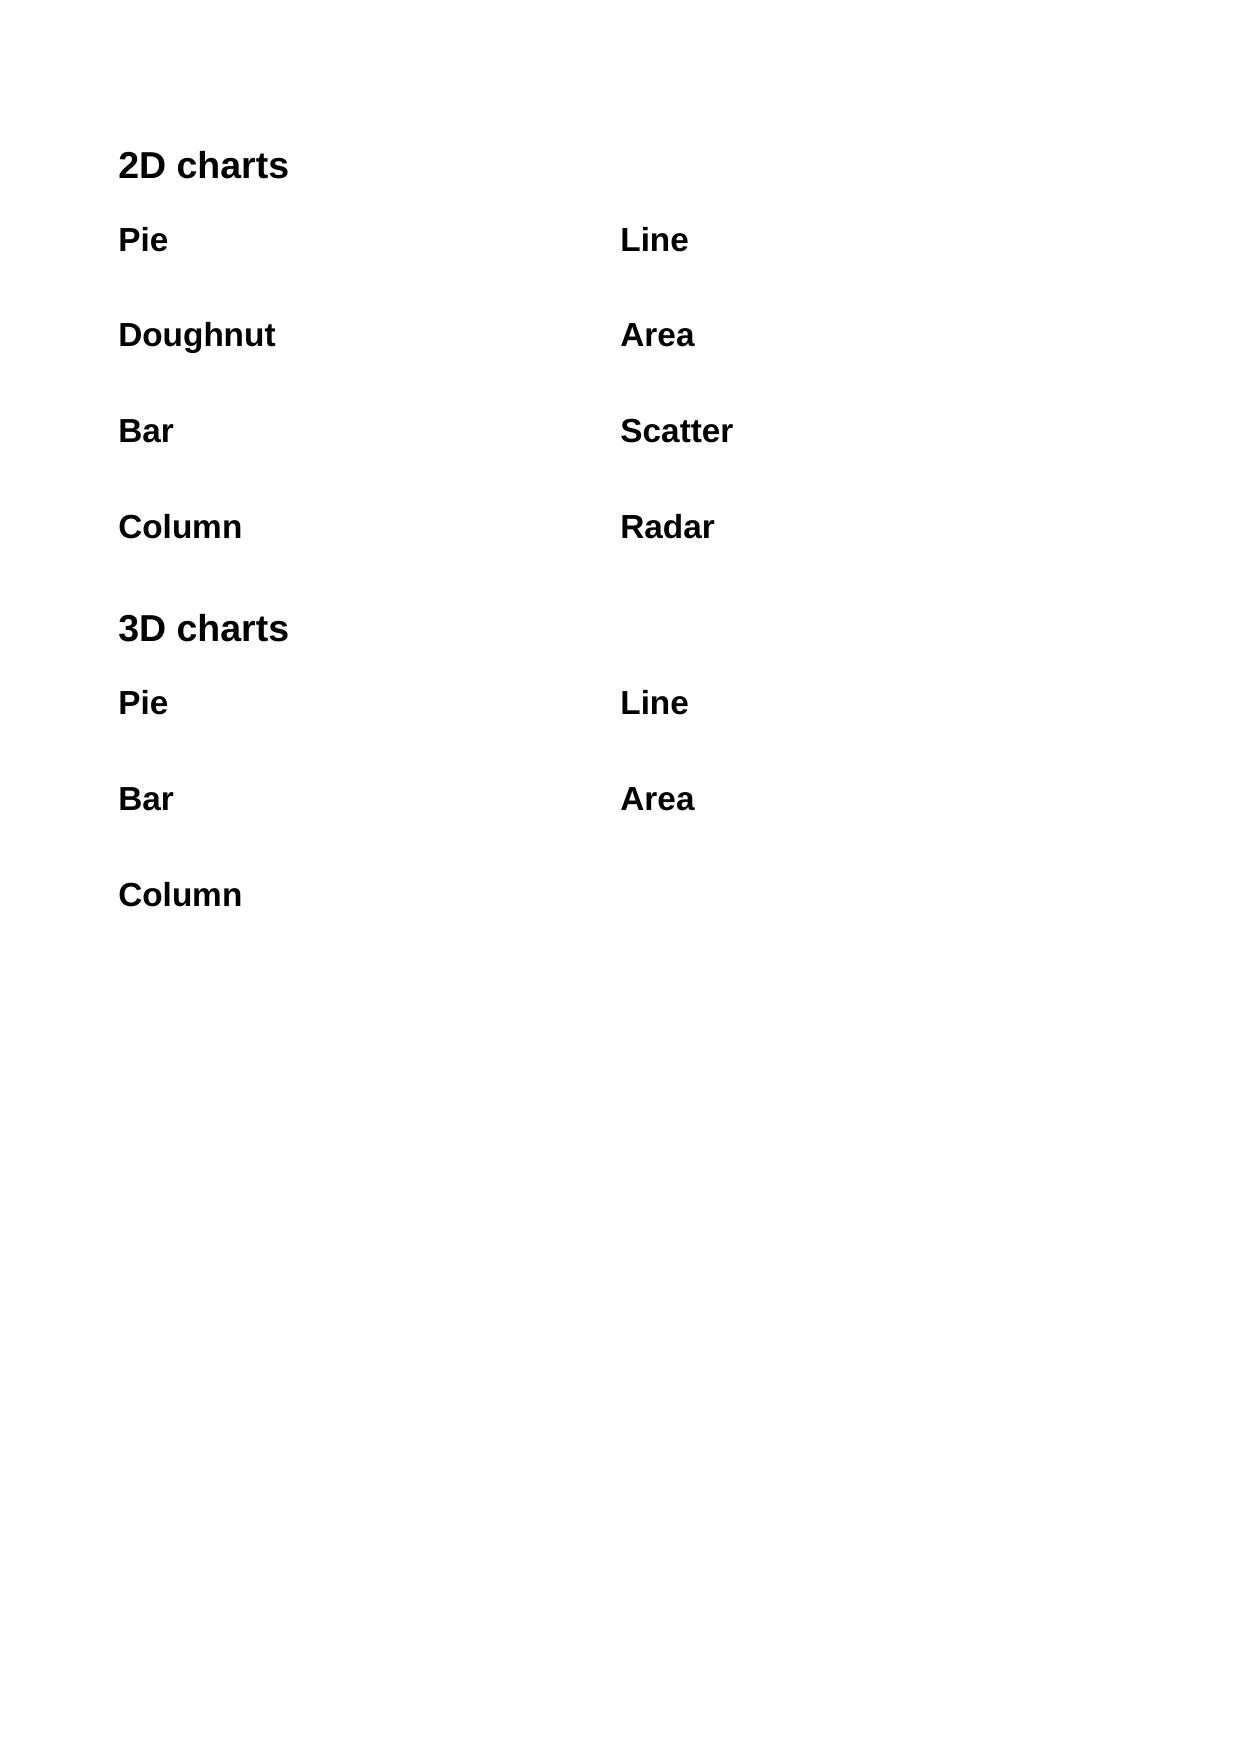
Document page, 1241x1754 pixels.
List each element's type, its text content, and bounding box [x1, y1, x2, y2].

subtitle Area [620, 429, 1122, 453]
subtitle Pie [118, 142, 620, 166]
subtitle Column [118, 286, 620, 310]
subtitle Area [620, 190, 1122, 214]
subtitle 2D charts [118, 118, 1122, 142]
subtitle Bar [118, 406, 620, 429]
subtitle Line [620, 382, 1122, 406]
subtitle Radar [620, 286, 1122, 310]
subtitle Line [620, 142, 1122, 166]
subtitle Bar [118, 238, 620, 262]
subtitle Scatter [620, 238, 1122, 262]
subtitle Pie [118, 358, 620, 382]
subtitle Column [118, 453, 620, 477]
subtitle Doughnut [118, 190, 620, 214]
subtitle 3D charts [118, 334, 1122, 358]
